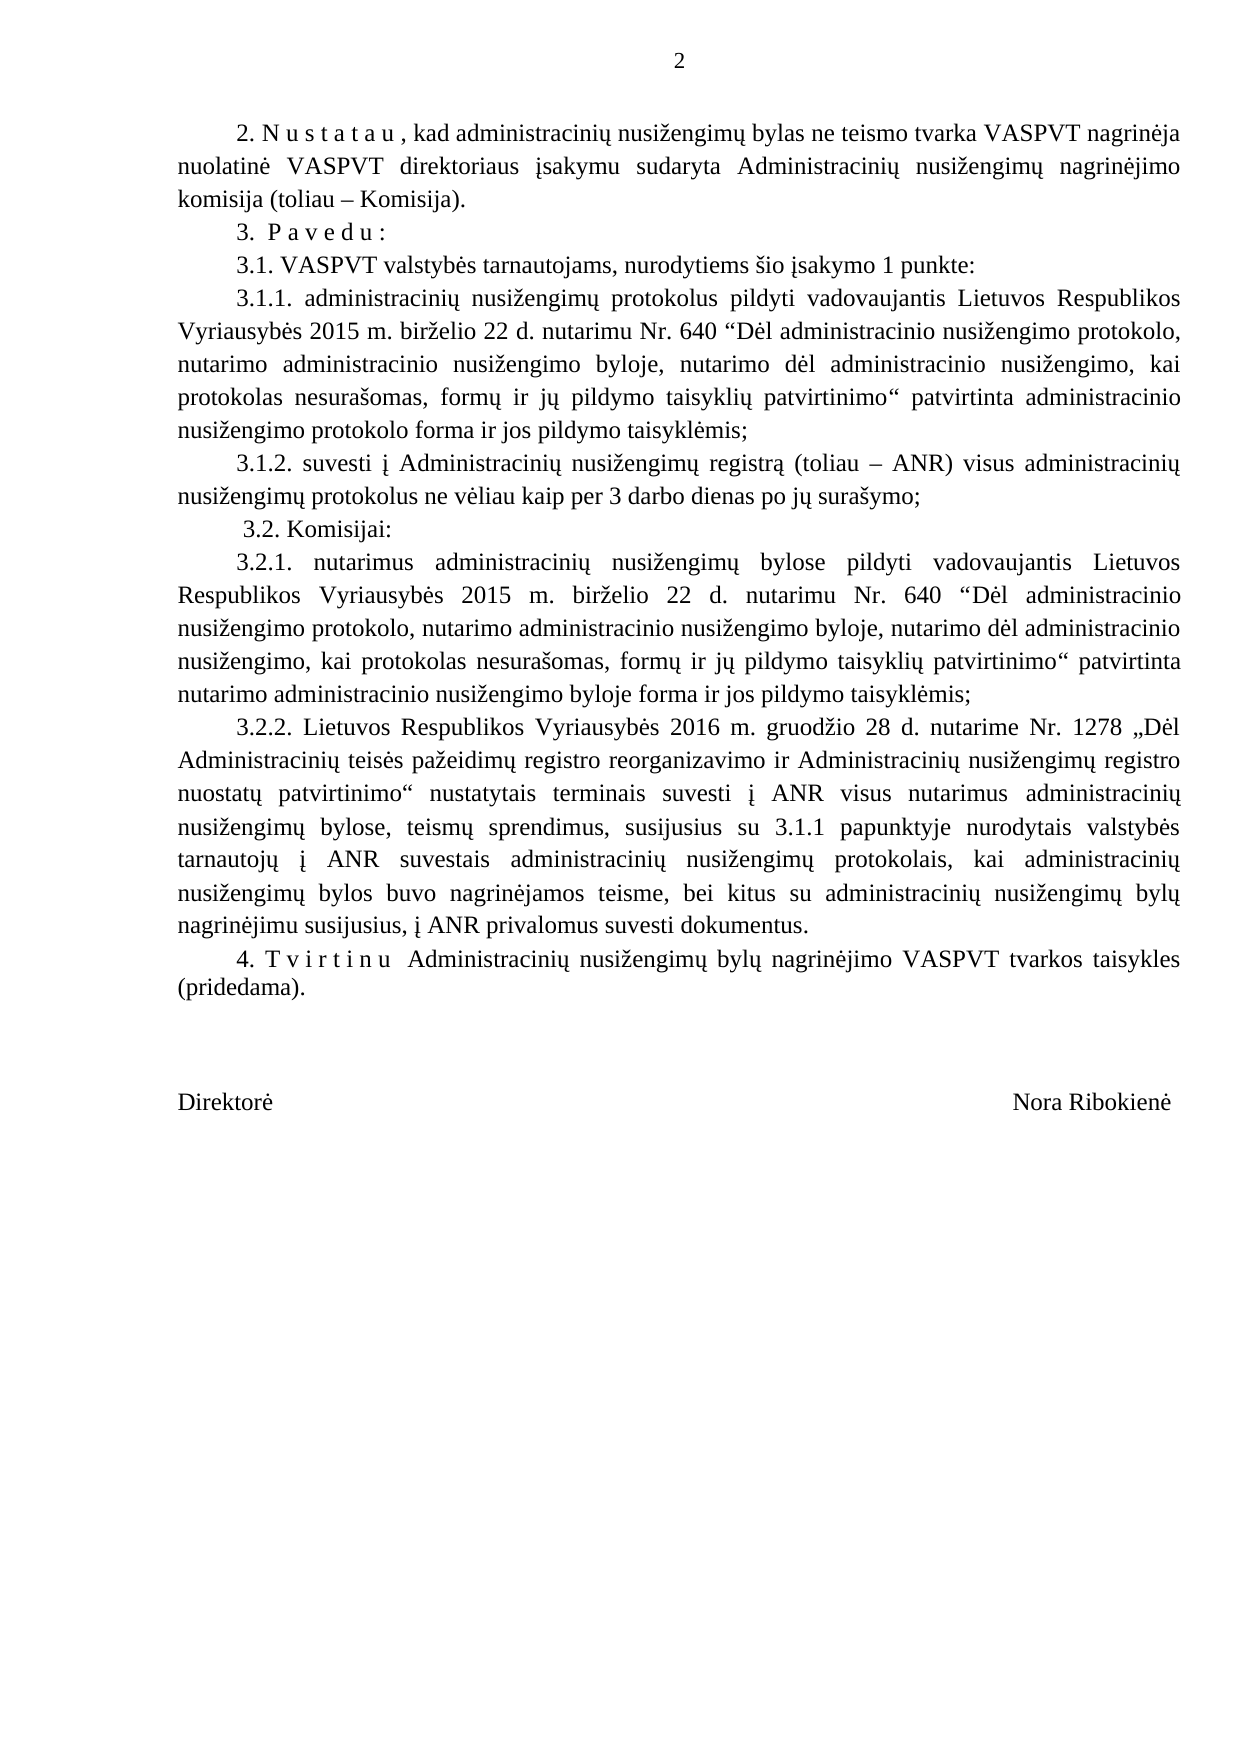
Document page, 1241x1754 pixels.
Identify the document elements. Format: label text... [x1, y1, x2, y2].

text 3.1.1. administracinių nusižengimų protokolus pildyti vadovaujantis Lietuvos Respublikos Vyriausybės 2015 m. birželio 22 d. nutarimu Nr. 640 “Dėl administracinio nusižengimo protokolo, nutarimo administracinio nusižengimo byloje, nutarimo dėl administracinio nusižengimo, kai protokolas nesurašomas, formų ir jų pildymo taisyklių patvirtinimo“ patvirtinta administracinio nusižengimo protokolo forma ir jos pildymo taisyklėmis; [177, 283, 1181, 444]
text 3.1. VASPVT valstybės tarnautojams, nurodytiems šio įsakymo 1 punkte: [177, 250, 1181, 279]
text 3.2.2. Lietuvos Respublikos Vyriausybės 2016 m. gruodžio 28 d. nutarime Nr. 1278 „Dėl Administracinių teisės pažeidimų registro reorganizavimo ir Administracinių nusižengimų registro nuostatų patvirtinimo“ nustatytais terminais suvesti į ANR visus nutarimus administracinių nusižengimų bylose, teismų sprendimus, susijusius su 3.1.1 papunktyje nurodytais valstybės tarnautojų į ANR suvestais administracinių nusižengimų protokolais, kai administracinių nusižengimų bylos buvo nagrinėjamos teisme, bei kitus su administracinių nusižengimų bylų nagrinėjimu susijusius, į ANR privalomus suvesti dokumentus. [177, 712, 1181, 939]
text 3.2. Komisijai: [177, 514, 1181, 543]
text 2. Nustatau, kad administracinių nusižengimų bylas ne teismo tvarka VASPVT nagrinėja nuolatinė VASPVT direktoriaus įsakymu sudaryta Administracinių nusižengimų nagrinėjimo komisija (toliau – Komisija). [177, 118, 1181, 213]
text 3.2.1. nutarimus administracinių nusižengimų bylose pildyti vadovaujantis Lietuvos Respublikos Vyriausybės 2015 m. birželio 22 d. nutarimu Nr. 640 “Dėl administracinio nusižengimo protokolo, nutarimo administracinio nusižengimo byloje, nutarimo dėl administracinio nusižengimo, kai protokolas nesurašomas, formų ir jų pildymo taisyklių patvirtinimo“ patvirtinta nutarimo administracinio nusižengimo byloje forma ir jos pildymo taisyklėmis; [177, 547, 1181, 708]
text 4. Tvirtinu Administracinių nusižengimų bylų nagrinėjimo VASPVT tvarkos taisykles (pridedama). [177, 944, 1181, 1001]
text 3.1.2. suvesti į Administracinių nusižengimų registrą (toliau – ANR) visus administracinių nusižengimų protokolus ne vėliau kaip per 3 darbo dienas po jų surašymo; [177, 448, 1181, 510]
text Direktorė Nora Ribokienė [177, 1087, 1181, 1116]
text 3. Pavedu: [177, 217, 1181, 246]
